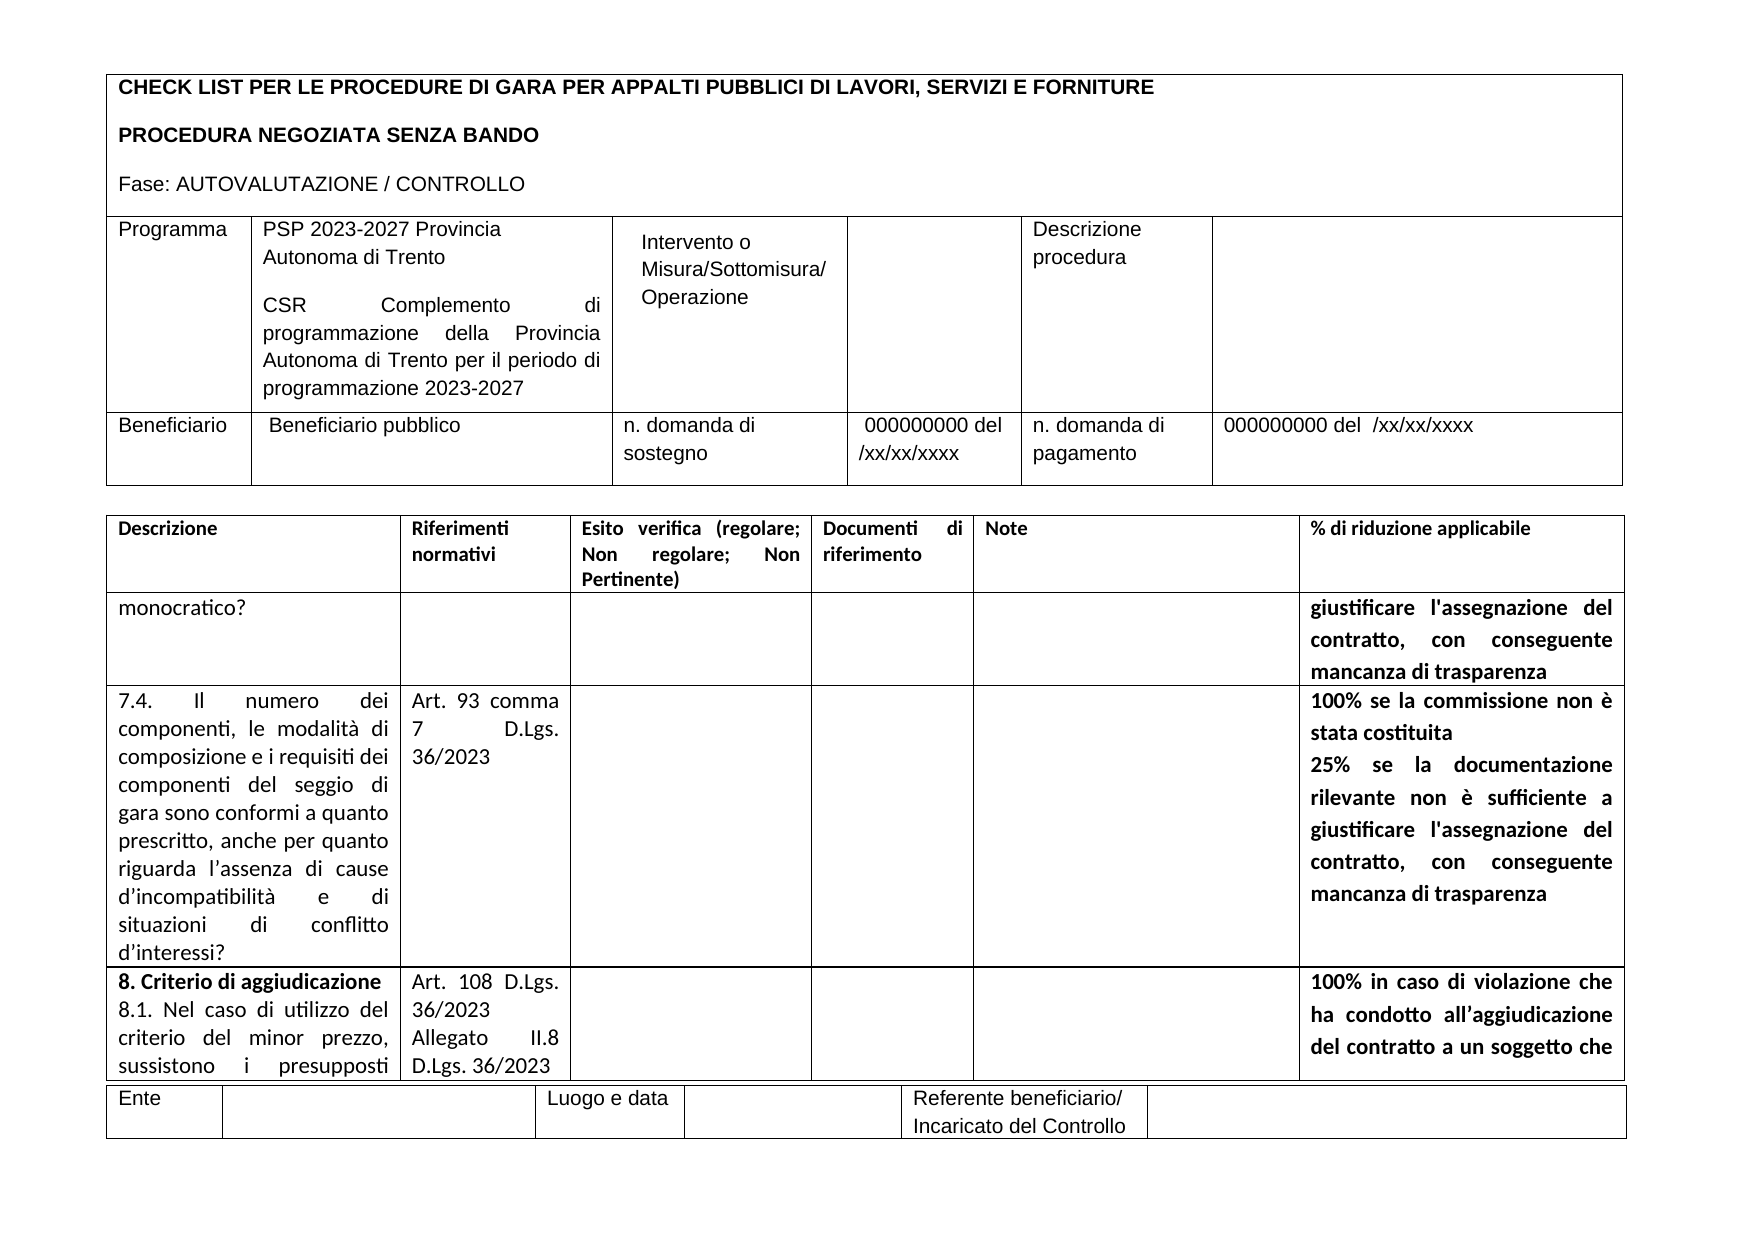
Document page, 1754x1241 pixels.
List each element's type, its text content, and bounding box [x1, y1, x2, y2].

table_cell [812, 968, 973, 1079]
table_cell [401, 593, 570, 685]
table_header Documenti di riferimento [812, 516, 973, 592]
table_cell [571, 686, 811, 966]
table_cell 7.4. Il numero dei componenti, le modalità di composizione e i requisiti dei componenti del seggio di gara sono conformi a quanto prescritto, anche per quanto riguarda l’assenza di cause d’incompatibilità e di situazioni di conflitto d’interessi? [107, 686, 400, 966]
table_cell Art. 93 comma 7 D.Lgs. 36/2023 [401, 686, 570, 966]
table_cell [974, 686, 1299, 966]
table_header % di riduzione applicabile [1300, 516, 1624, 592]
table_cell monocratico? [107, 593, 400, 685]
table_header Note [974, 516, 1299, 592]
table_header Descrizione [107, 516, 400, 592]
table_cell [571, 593, 811, 685]
table_header Riferimenti normativi [401, 516, 570, 592]
table_cell [812, 593, 973, 685]
table_cell 100% in caso di violazione che ha condotto all’aggiudicazione del contratto a un soggetto che [1300, 968, 1624, 1079]
table_cell Art. 108 D.Lgs. 36/2023 Allegato II.8 D.Lgs. 36/2023 [401, 968, 570, 1079]
table_cell [974, 968, 1299, 1079]
table_cell [571, 968, 811, 1079]
table_header Esito verifica (regolare; Non regolare; Non Pertinente) [571, 516, 811, 592]
table_cell [812, 686, 973, 966]
table_cell 100% se la commissione non è stata costituita 25% se la documentazione rilevante non è sufficiente a giustificare l'assegnazione del contratto, con conseguente mancanza di trasparenza [1300, 686, 1624, 966]
table_cell giustificare l'assegnazione del contratto, con conseguente mancanza di trasparenza [1300, 593, 1624, 685]
table_cell [974, 593, 1299, 685]
table_cell 8. Criterio di aggiudicazione 8.1. Nel caso di utilizzo del criterio del minor prezzo, sussistono i presupposti [107, 968, 400, 1079]
